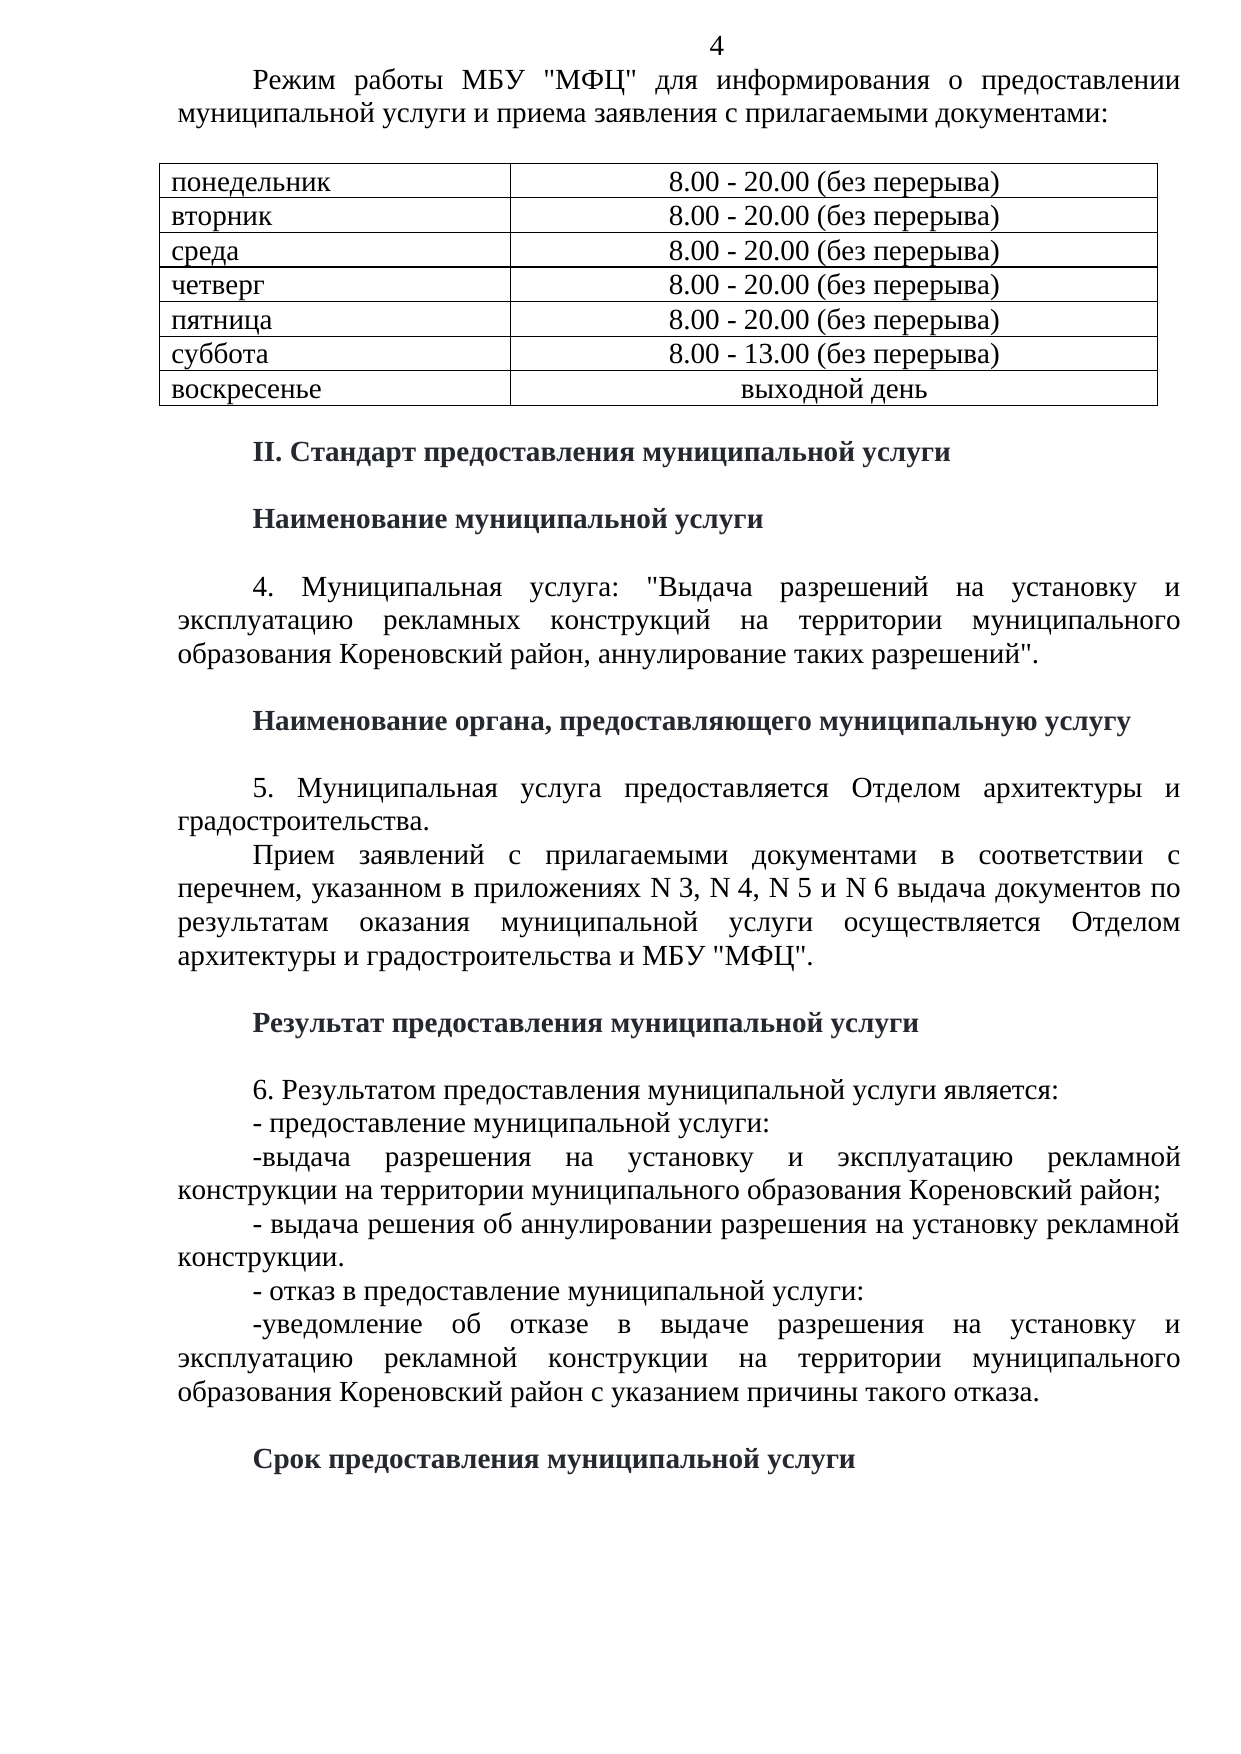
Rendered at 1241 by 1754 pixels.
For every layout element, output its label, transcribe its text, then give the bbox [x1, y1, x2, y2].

table_cell вторник [160, 198, 510, 232]
table_cell среда [160, 233, 510, 266]
text -уведомление об отказе в выдаче разрешения на установку и эксплуатацию рекламной конструкции на территории муниципального образования Кореновский район с указанием причины такого отказа. [177, 1307, 1181, 1407]
text Наименование муниципальной услуги [177, 502, 1181, 535]
table_cell четверг [160, 268, 510, 301]
text 4. Муниципальная услуга: "Выдача разрешений на установку и эксплуатацию рекламных конструкций на территории муниципального образования Кореновский район, аннулирование таких разрешений". [177, 569, 1181, 669]
table_cell 8.00 - 20.00 (без перерыва) [511, 302, 1157, 336]
text - предоставление муниципальной услуги: [177, 1105, 1181, 1139]
table_header 8.00 - 20.00 (без перерыва) [511, 164, 1157, 197]
text 5. Муниципальная услуга предоставляется Отделом архитектуры и градостроительства. [177, 770, 1181, 837]
table_cell 8.00 - 20.00 (без перерыва) [511, 198, 1157, 232]
table_cell воскресенье [160, 371, 510, 405]
text -выдача разрешения на установку и эксплуатацию рекламной конструкции на территории муниципального образования Кореновский район; [177, 1139, 1181, 1206]
text Наименование органа, предоставляющего муниципальную услугу [177, 703, 1181, 736]
text II. Стандарт предоставления муниципальной услуги [177, 434, 1181, 468]
text - отказ в предоставление муниципальной услуги: [177, 1273, 1181, 1307]
table_cell 8.00 - 20.00 (без перерыва) [511, 233, 1157, 266]
text Прием заявлений с прилагаемыми документами в соответствии с перечнем, указанном в приложениях N 3, N 4, N 5 и N 6 выдача документов по результатам оказания муниципальной услуги осуществляется Отделом архитектуры и градостроительства и МБУ "МФЦ". [177, 837, 1181, 971]
table_cell 8.00 - 20.00 (без перерыва) [511, 268, 1157, 301]
table_cell 8.00 - 13.00 (без перерыва) [511, 337, 1157, 370]
table_cell выходной день [511, 371, 1157, 405]
text 6. Результатом предоставления муниципальной услуги является: [177, 1072, 1181, 1105]
text Результат предоставления муниципальной услуги [177, 1005, 1181, 1038]
table_cell пятница [160, 302, 510, 336]
table_cell суббота [160, 337, 510, 370]
text - выдача решения об аннулировании разрешения на установку рекламной конструкции. [177, 1206, 1181, 1273]
text Срок предоставления муниципальной услуги [177, 1441, 1181, 1474]
text Режим работы МБУ "МФЦ" для информирования о предоставлении муниципальной услуги и приема заявления с прилагаемыми документами: [177, 62, 1181, 129]
text 4 [177, 28, 1181, 62]
table_header понедельник [160, 164, 510, 197]
